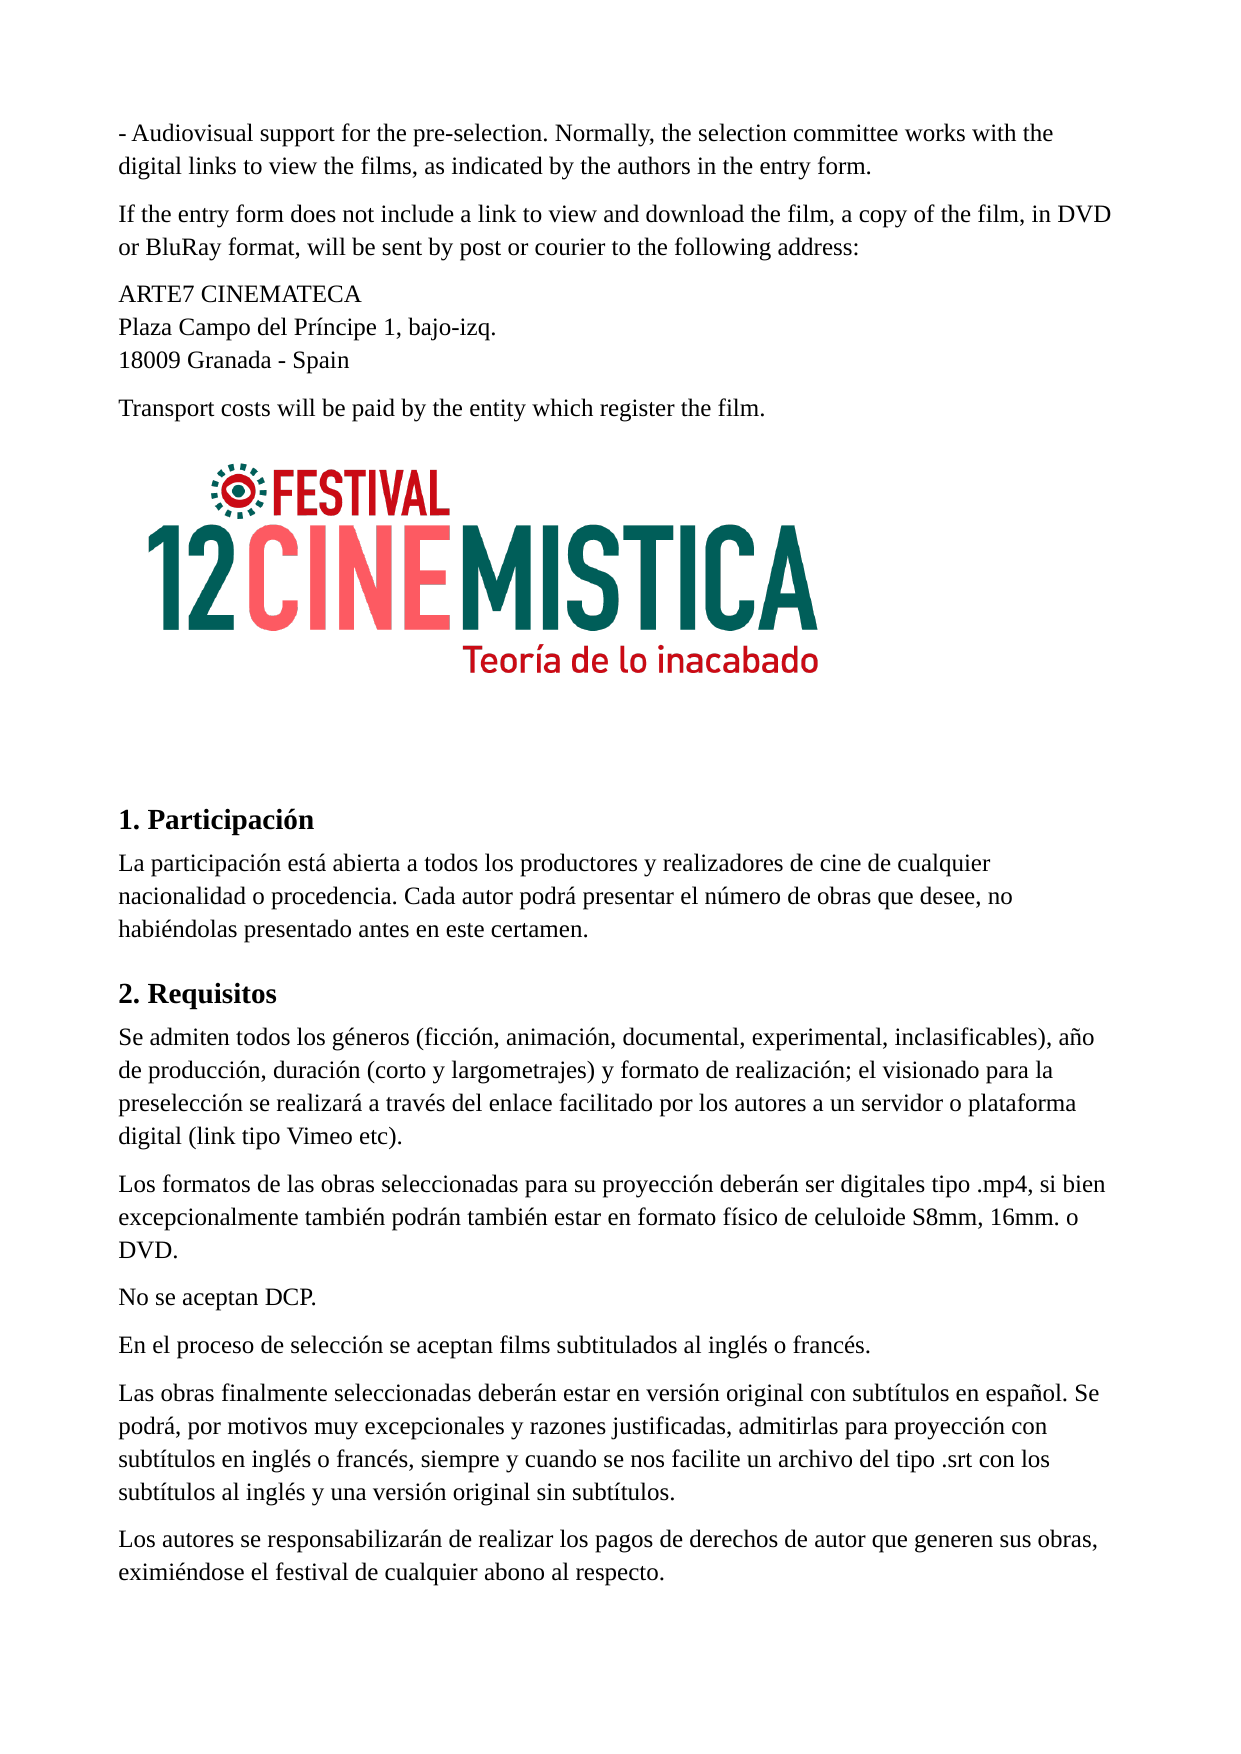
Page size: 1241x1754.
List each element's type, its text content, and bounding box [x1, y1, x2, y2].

text If the entry form does not include a link to view and download the film, a copy of the film, in DVD or BluRay format, will be sent by post or courier to the following address: [118, 199, 1122, 261]
text No se aceptan DCP. [118, 1282, 1122, 1311]
text Los formatos de las obras seleccionadas para su proyección deberán ser digitales tipo .mp4, si bien excepcionalmente también podrán también estar en formato físico de celuloide S8mm, 16mm. o DVD. [118, 1169, 1122, 1264]
text Las obras finalmente seleccionadas deberán estar en versión original con subtítulos en español. Se podrá, por motivos muy excepcionales y razones justificadas, admitirlas para proyección con subtítulos en inglés o francés, siempre y cuando se nos facilite un archivo del tipo .srt con los subtítulos al inglés y una versión original sin subtítulos. [118, 1378, 1122, 1506]
text Los autores se responsabilizarán de realizar los pagos de derechos de autor que generen sus obras, eximiéndose el festival de cualquier abono al respecto. [118, 1524, 1122, 1586]
text Se admiten todos los géneros (ficción, animación, documental, experimental, inclasificables), año de producción, duración (corto y largometrajes) y formato de realización; el visionado para la preselección se realizará a través del enlace facilitado por los autores a un servidor o plataforma digital (link tipo Vimeo etc). [118, 1022, 1122, 1150]
text - Audiovisual support for the pre-selection. Normally, the selection committee works with the digital links to view the films, as indicated by the authors in the entry form. [118, 118, 1122, 180]
text Transport costs will be paid by the entity which register the film. [118, 393, 1122, 422]
text La participación está abierta a todos los productores y realizadores de cine de cualquier nacionalidad o procedencia. Cada autor podrá presentar el número de obras que desee, no habiéndolas presentado antes en este certamen. [118, 848, 1122, 943]
text ARTE7 CINEMATECA Plaza Campo del Príncipe 1, bajo-izq. 18009 Granada - Spain [118, 279, 1122, 374]
subtitle 1. Participación [118, 802, 1122, 835]
picture [118, 440, 853, 708]
subtitle 2. Requisitos [118, 976, 1122, 1010]
text En el proceso de selección se aceptan films subtitulados al inglés o francés. [118, 1330, 1122, 1359]
